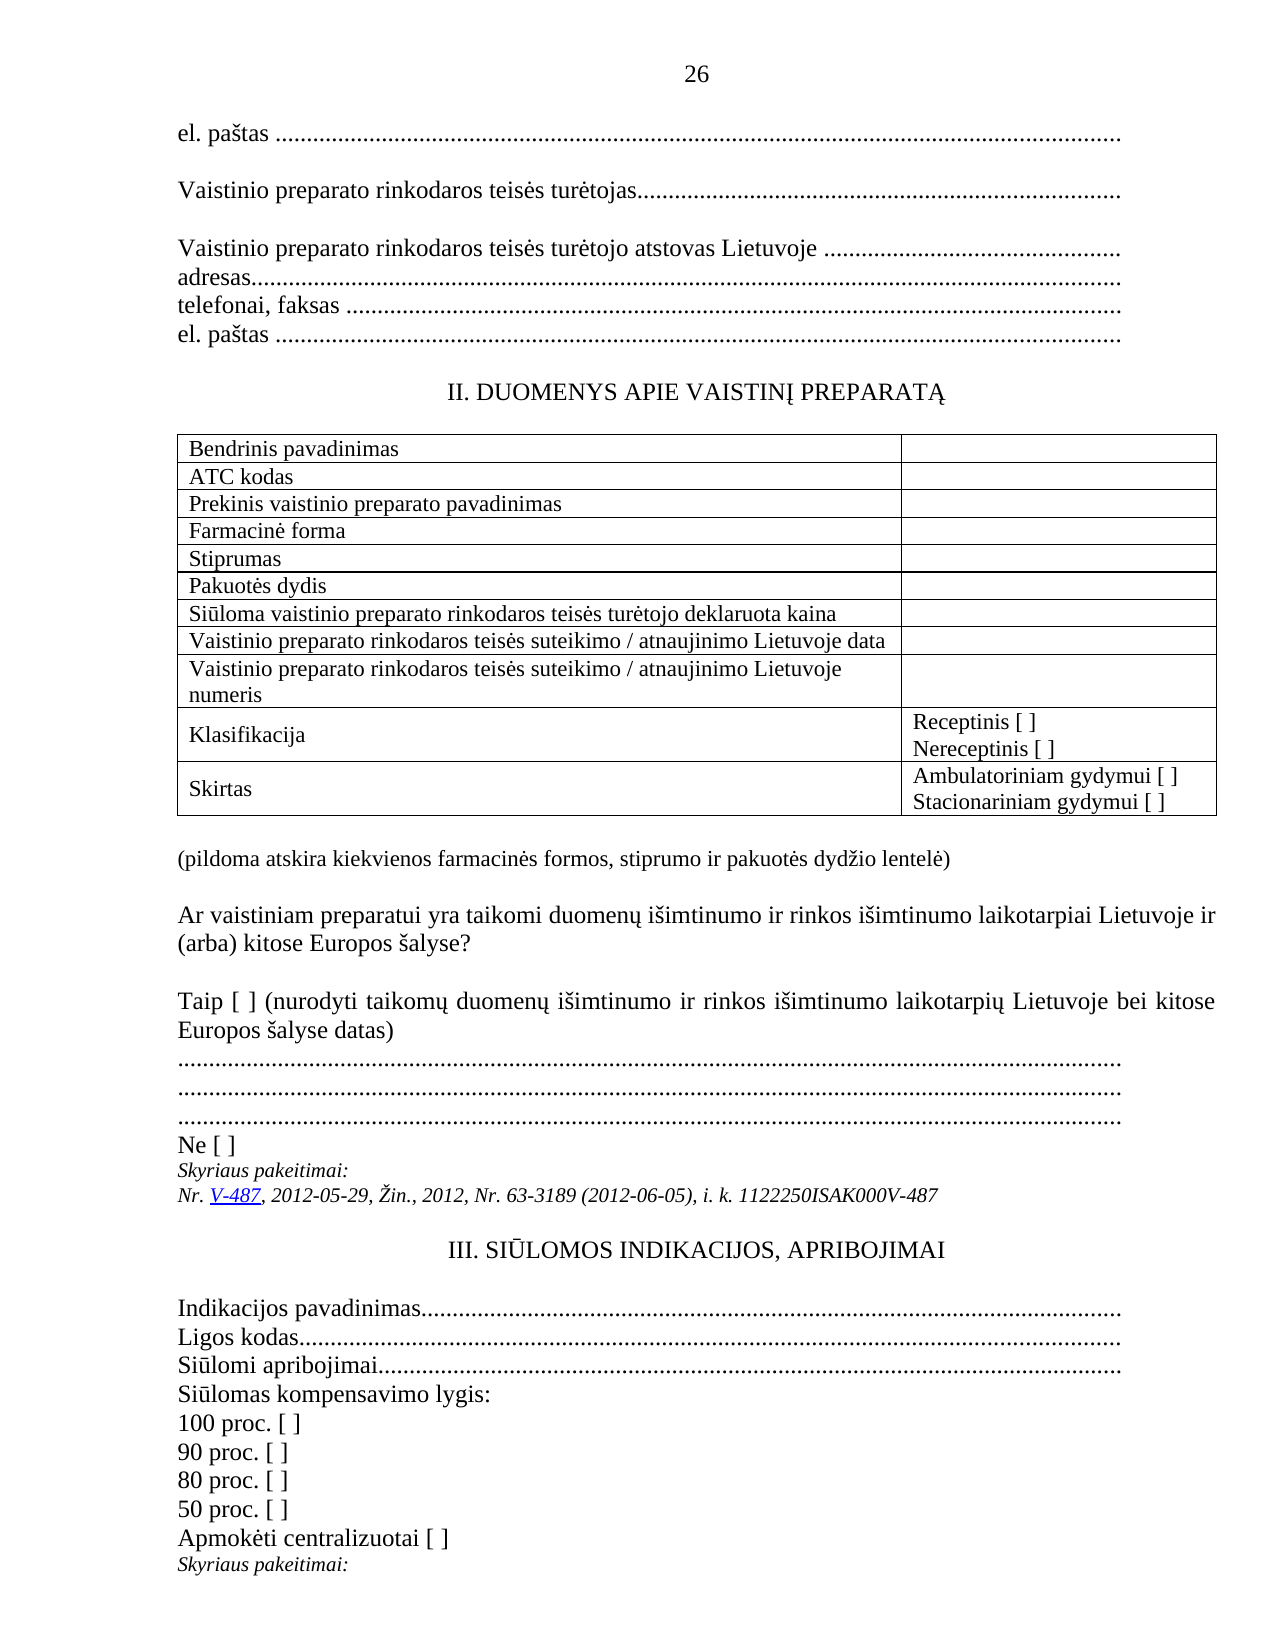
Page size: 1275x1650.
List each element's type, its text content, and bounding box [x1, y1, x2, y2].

text Siūlomas kompensavimo lygis: [177, 1379, 1216, 1408]
table_cell [902, 627, 1216, 653]
text Ne [ ] [177, 1130, 1216, 1158]
text Vaistinio preparato rinkodaros teisės turėtojas [177, 176, 1216, 204]
text 80 proc. [ ] [177, 1465, 1216, 1494]
table_cell Stiprumas [178, 545, 901, 571]
text (pildoma atskira kiekvienos farmacinės formos, stiprumo ir pakuotės dydžio lentelė) [177, 844, 1216, 871]
text Nr. V-487, 2012-05-29, Žin., 2012, Nr. 63-3189 (2012-06-05), i. k. 1122250ISAK000V-487 [177, 1182, 1216, 1207]
table_cell Receptinis [ ] Nereceptinis [ ] [902, 708, 1216, 761]
text Indikacijos pavadinimas [177, 1293, 1216, 1322]
table_cell Klasifikacija [178, 708, 901, 761]
table_cell Siūloma vaistinio preparato rinkodaros teisės turėtojo deklaruota kaina [178, 600, 901, 626]
text . [177, 1072, 1216, 1101]
table_cell [902, 463, 1216, 489]
table_cell [902, 518, 1216, 544]
table_cell Vaistinio preparato rinkodaros teisės suteikimo / atnaujinimo Lietuvoje numeris [178, 655, 901, 707]
text Vaistinio preparato rinkodaros teisės turėtojo atstovas Lietuvoje [177, 233, 1216, 262]
text el. paštas [177, 319, 1216, 348]
table_cell [902, 655, 1216, 707]
text . [177, 1043, 1216, 1072]
text 90 proc. [ ] [177, 1437, 1216, 1465]
text Skyriaus pakeitimai: [177, 1158, 1216, 1182]
table_cell Ambulatoriniam gydymui [ ] Stacionariniam gydymui [ ] [902, 762, 1216, 815]
table_cell [902, 573, 1216, 599]
text 100 proc. [ ] [177, 1408, 1216, 1437]
text III. SIŪLOMOS INDIKACIJOS, APRIBOJIMAI [177, 1235, 1216, 1264]
text Siūlomi apribojimai [177, 1350, 1216, 1379]
table_cell Skirtas [178, 762, 901, 815]
table_header Bendrinis pavadinimas [178, 435, 901, 462]
text II. DUOMENYS APIE VAISTINĮ PREPARATĄ [177, 377, 1216, 406]
text . [177, 1101, 1216, 1130]
table_header [902, 435, 1216, 462]
text telefonai, faksas [177, 291, 1216, 319]
table_cell Farmacinė forma [178, 518, 901, 544]
table_cell [902, 490, 1216, 517]
text Skyriaus pakeitimai: [177, 1552, 1216, 1576]
text Ligos kodas [177, 1322, 1216, 1350]
table_cell [902, 545, 1216, 571]
table_cell Pakuotės dydis [178, 573, 901, 599]
text adresas [177, 262, 1216, 291]
text Ar vaistiniam preparatui yra taikomi duomenų išimtinumo ir rinkos išimtinumo laikotarpiai Lietuvoje ir (arba) kitose Europos šalyse? [177, 900, 1216, 957]
table_cell Prekinis vaistinio preparato pavadinimas [178, 490, 901, 517]
text el. paštas [177, 118, 1216, 147]
text Apmokėti centralizuotai [ ] [177, 1523, 1216, 1552]
text Taip [ ] (nurodyti taikomų duomenų išimtinumo ir rinkos išimtinumo laikotarpių Lietuvoje bei kitose Europos šalyse datas) [177, 986, 1216, 1043]
table_cell [902, 600, 1216, 626]
table_cell ATC kodas [178, 463, 901, 489]
text 50 proc. [ ] [177, 1494, 1216, 1523]
table_cell Vaistinio preparato rinkodaros teisės suteikimo / atnaujinimo Lietuvoje data [178, 627, 901, 653]
